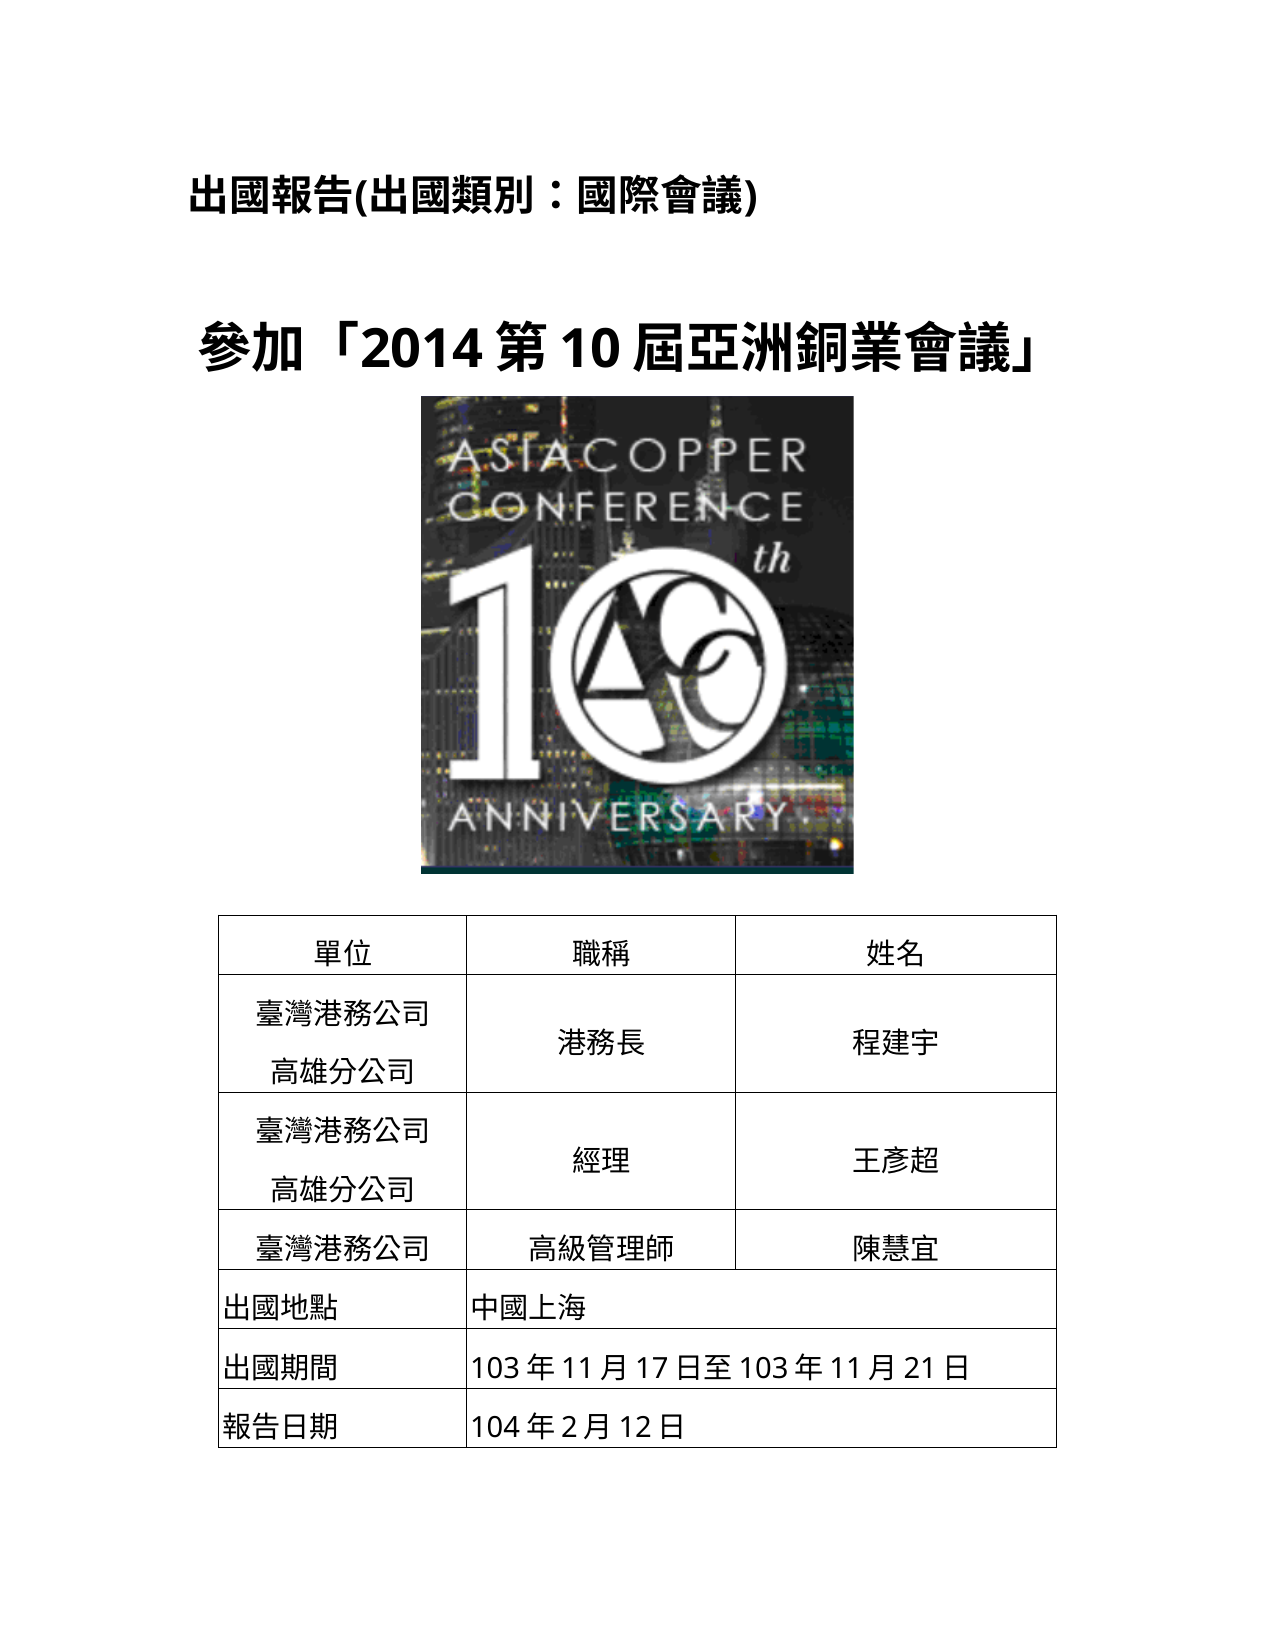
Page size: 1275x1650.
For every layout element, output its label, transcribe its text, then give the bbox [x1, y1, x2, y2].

picture [421, 396, 854, 874]
text [225, 75, 844, 128]
table_cell 出國期間 [219, 1329, 466, 1387]
table_cell 臺灣港務公司 [219, 1210, 466, 1269]
table_cell 出國地點 [219, 1270, 466, 1328]
table_header 單位 [219, 916, 466, 974]
table_cell 104年2月12日 [467, 1389, 1056, 1447]
table_cell 103年11月17日至103年11月21日 [467, 1329, 1056, 1387]
table_cell 臺灣港務公司 高雄分公司 [219, 1093, 466, 1209]
table_header 職稱 [467, 916, 735, 974]
table_cell 陳慧宜 [736, 1210, 1056, 1269]
table_header 姓名 [736, 916, 1056, 974]
table_cell 經理 [467, 1093, 735, 1209]
table_cell 港務長 [467, 975, 735, 1092]
table_cell 臺灣港務公司 高雄分公司 [219, 975, 466, 1092]
table_cell 報告日期 [219, 1389, 466, 1447]
table_cell 中國上海 [467, 1270, 1056, 1328]
table_cell 王彥超 [736, 1093, 1056, 1209]
text 參加「2014第10屆亞洲銅業會議」 [187, 305, 1087, 383]
table_cell 高級管理師 [467, 1210, 735, 1269]
text 出國報告(出國類別：國際會議) [187, 162, 1087, 223]
table_cell 程建宇 [736, 975, 1056, 1092]
